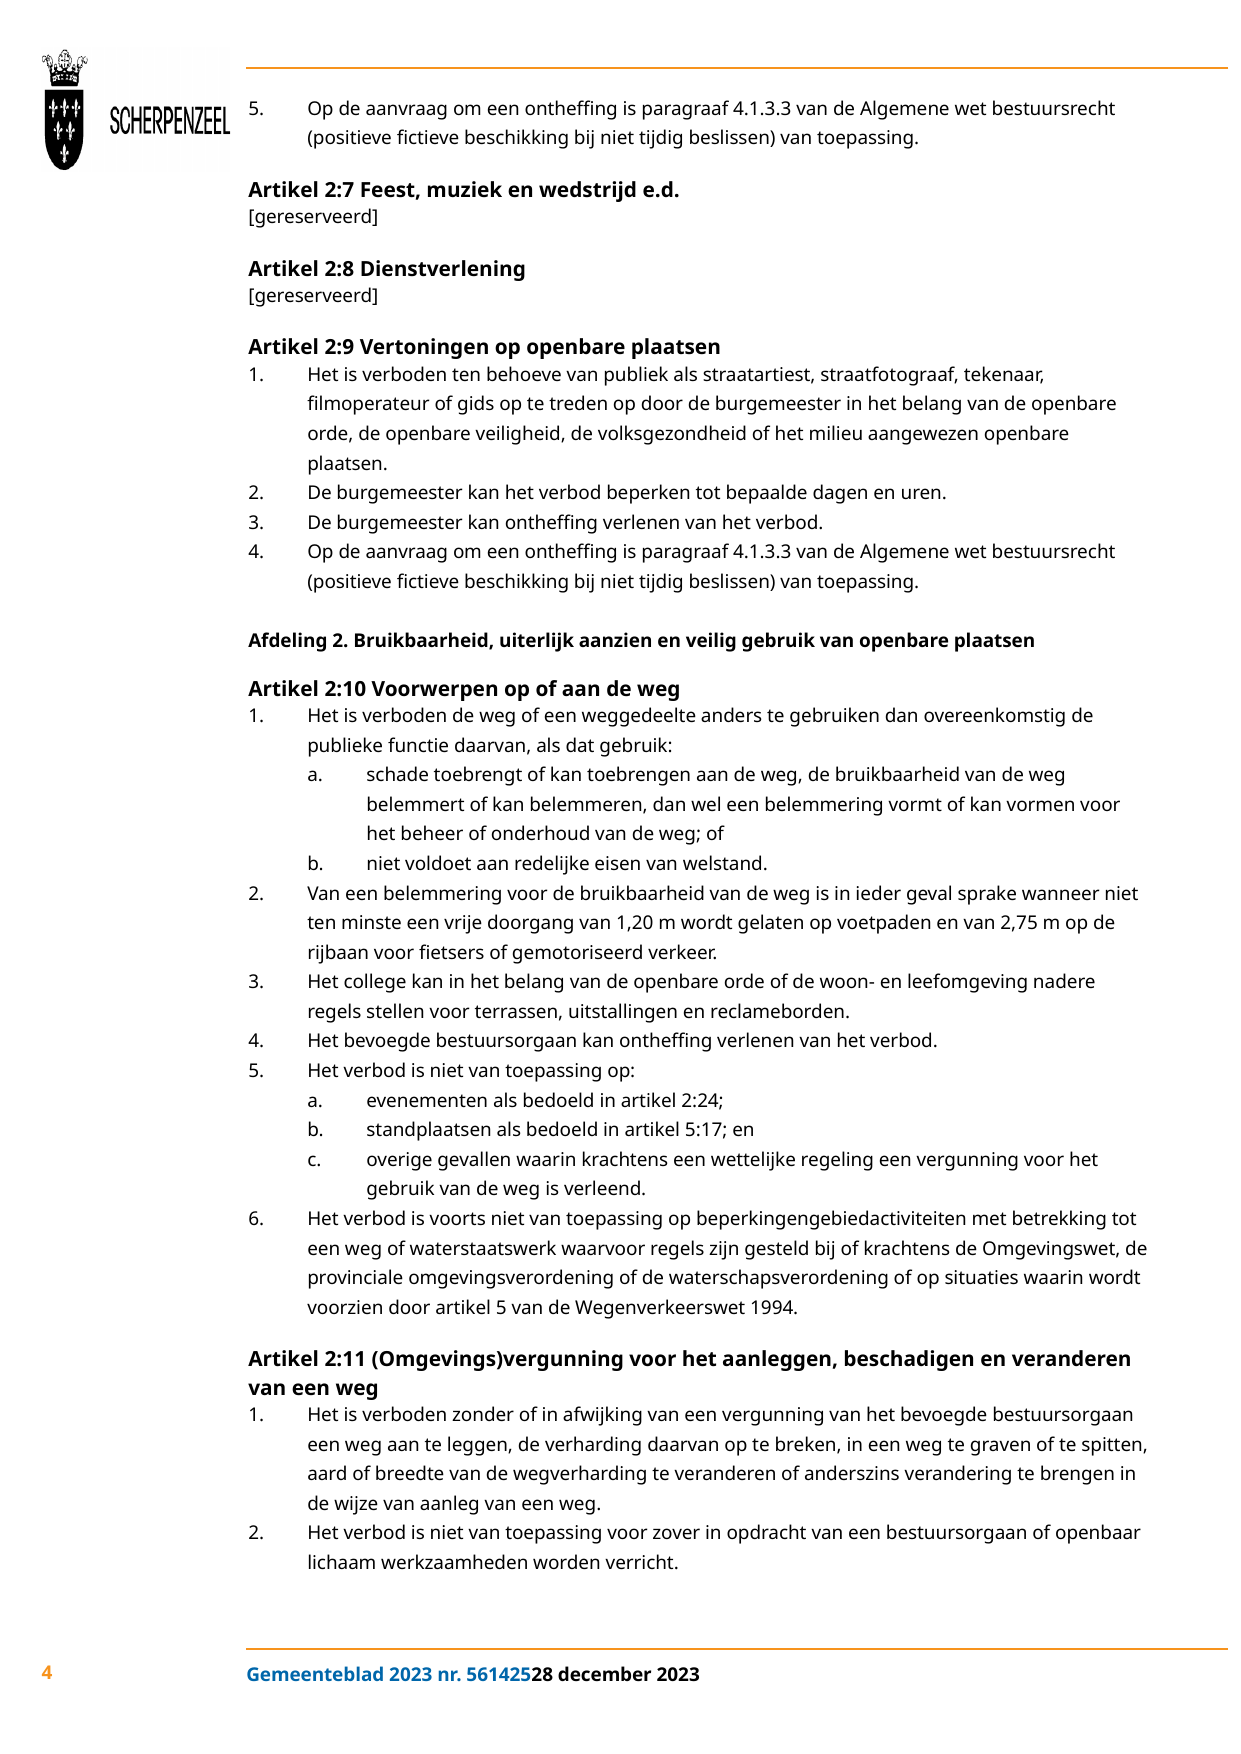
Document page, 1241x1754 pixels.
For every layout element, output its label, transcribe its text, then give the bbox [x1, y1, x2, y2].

list niet voldoet aan redelijke eisen van welstand. [307, 850, 1152, 876]
text [gereserveerd] [248, 282, 1152, 308]
text Artikel 2:8 Dienstverlening [248, 254, 1152, 282]
list Het bevoegde bestuursorgaan kan ontheffing verlenen van het verbod. [248, 1028, 1152, 1053]
text Afdeling 2. Bruikbaarheid, uiterlijk aanzien en veilig gebruik van openbare plaatsen [248, 627, 1152, 653]
list overige gevallen waarin krachtens een wettelijke regeling een vergunning voor het gebruik van de weg is verleend. [307, 1146, 1152, 1201]
text Artikel 2:10 Voorwerpen op of aan de weg [248, 674, 1152, 702]
text Artikel 2:11 (Omgevings)vergunning voor het aanleggen, beschadigen en veranderen van een weg [248, 1344, 1152, 1401]
list Het verbod is voorts niet van toepassing op beperkingengebiedactiviteiten met betrekking tot een weg of waterstaatswerk waarvoor regels zijn gesteld bij of krachtens de Omgevingswet, de provinciale omgevingsverordening of de waterschapsverordening of op situaties waarin wordt voorzien door artikel 5 van de Wegenverkeerswet 1994. [248, 1205, 1152, 1319]
list Het is verboden zonder of in afwijking van een vergunning van het bevoegde bestuursorgaan een weg aan te leggen, de verharding daarvan op te breken, in een weg te graven of te spitten, aard of breedte van de wegverharding te veranderen of anderszins verandering te brengen in de wijze van aanleg van een weg. [248, 1401, 1152, 1516]
text Artikel 2:9 Vertoningen op openbare plaatsen [248, 332, 1152, 361]
list Het is verboden de weg of een weggedeelte anders te gebruiken dan overeenkomstig de publieke functie daarvan, als dat gebruik: [248, 702, 1152, 757]
list Op de aanvraag om een ontheffing is paragraaf 4.1.3.3 van de Algemene wet bestuursrecht (positieve fictieve beschikking bij niet tijdig beslissen) van toepassing. [248, 95, 1152, 150]
list Het verbod is niet van toepassing voor zover in opdracht van een bestuursorgaan of openbaar lichaam werkzaamheden worden verricht. [248, 1519, 1152, 1575]
list Op de aanvraag om een ontheffing is paragraaf 4.1.3.3 van de Algemene wet bestuursrecht (positieve fictieve beschikking bij niet tijdig beslissen) van toepassing. [248, 538, 1152, 594]
list De burgemeester kan het verbod beperken tot bepaalde dagen en uren. [248, 479, 1152, 505]
list De burgemeester kan ontheffing verlenen van het verbod. [248, 509, 1152, 534]
list Het verbod is niet van toepassing op: [248, 1057, 1152, 1083]
list evenementen als bedoeld in artikel 2:24; [307, 1087, 1152, 1112]
text Artikel 2:7 Feest, muziek en wedstrijd e.d. [248, 175, 1152, 203]
picture [41, 47, 231, 172]
list Het college kan in het belang van de openbare orde of de woon- en leefomgeving nadere regels stellen voor terrassen, uitstallingen en reclameborden. [248, 968, 1152, 1024]
list Van een belemmering voor de bruikbaarheid van de weg is in ieder geval sprake wanneer niet ten minste een vrije doorgang van 1,20 m wordt gelaten op voetpaden en van 2,75 m op de rijbaan voor fietsers of gemotoriseerd verkeer. [248, 880, 1152, 964]
list schade toebrengt of kan toebrengen aan de weg, de bruikbaarheid van de weg belemmert of kan belemmeren, dan wel een belemmering vormt of kan vormen voor het beheer of onderhoud van de weg; of [307, 761, 1152, 846]
list Het is verboden ten behoeve van publiek als straatartiest, straatfotograaf, tekenaar, filmoperateur of gids op te treden op door de burgemeester in het belang van de openbare orde, de openbare veiligheid, de volksgezondheid of het milieu aangewezen openbare plaatsen. [248, 361, 1152, 475]
list standplaatsen als bedoeld in artikel 5:17; en [307, 1116, 1152, 1142]
text [gereserveerd] [248, 203, 1152, 229]
